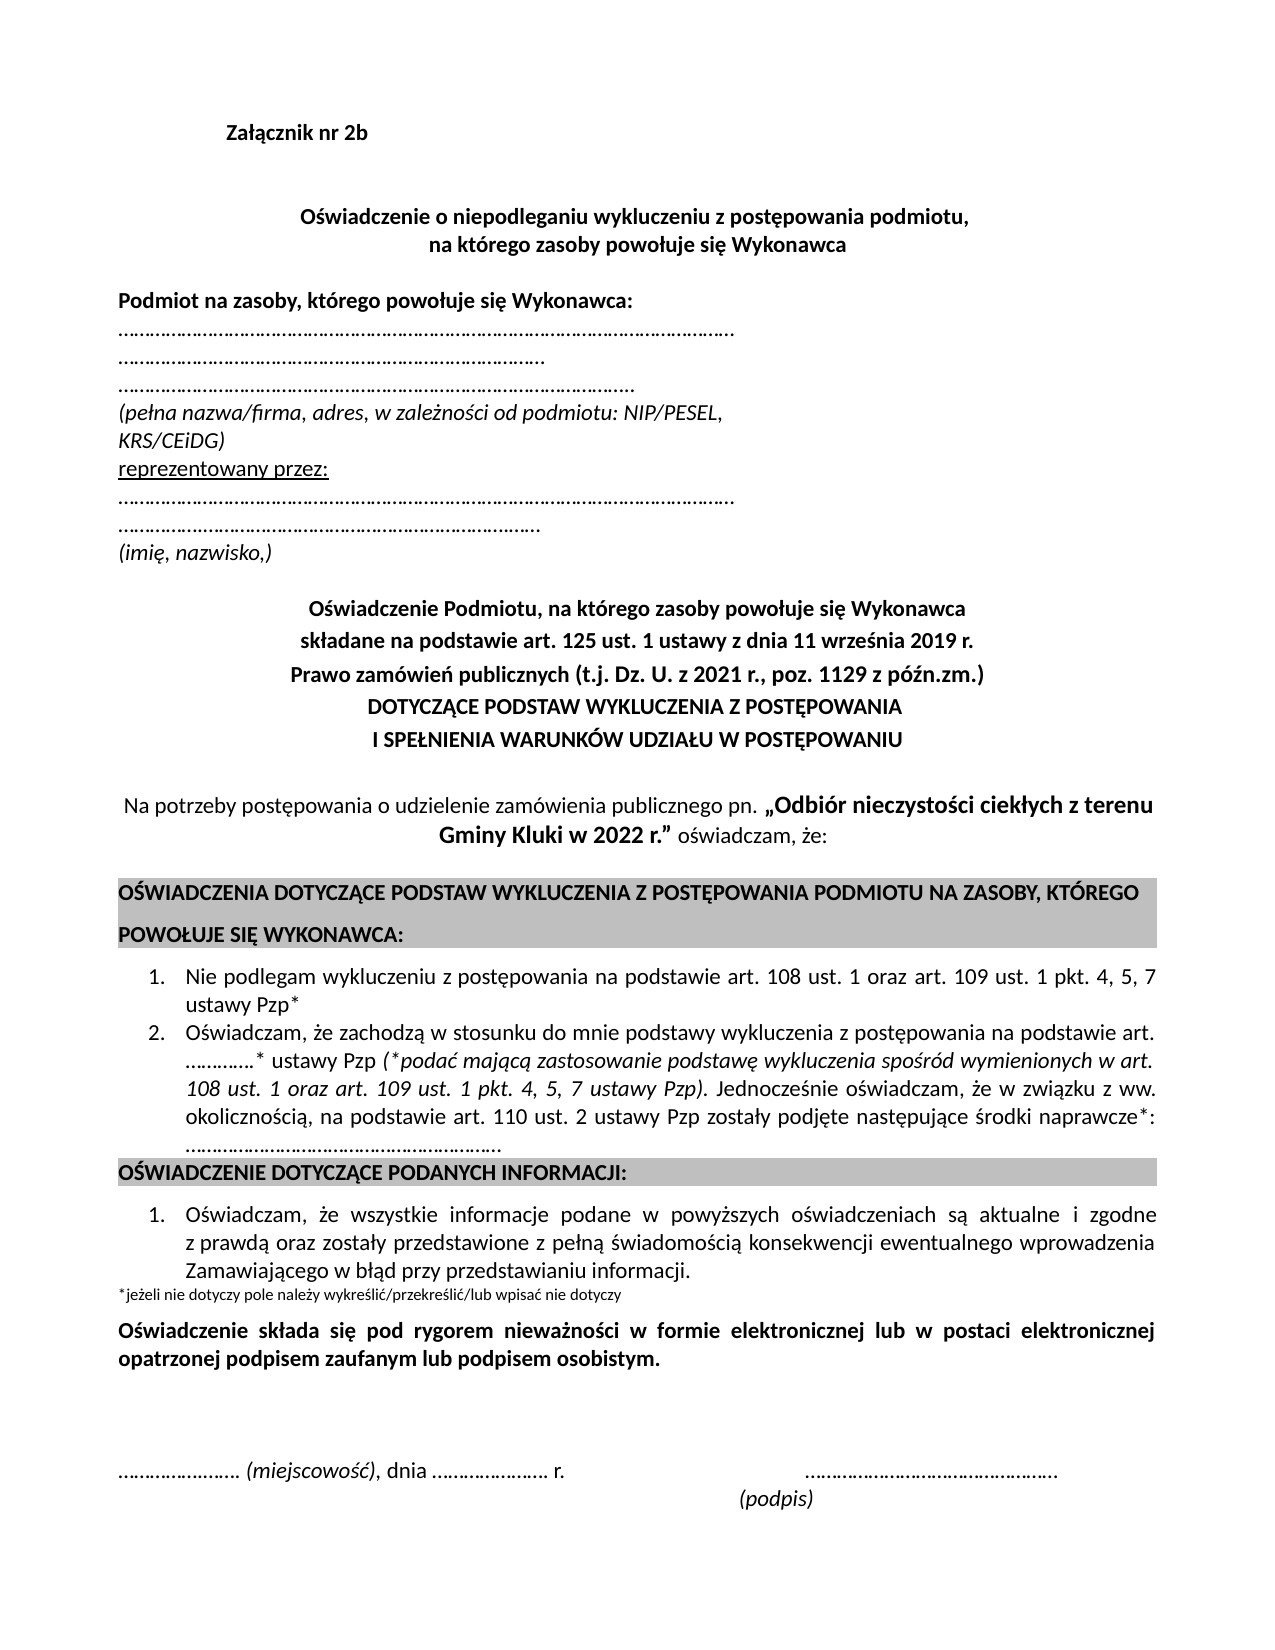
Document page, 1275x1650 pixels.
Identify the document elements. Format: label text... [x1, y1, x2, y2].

text reprezentowany przez: [118, 454, 744, 482]
text OŚWIADCZENIE DOTYCZĄCE PODANYCH INFORMACJI: [118, 1158, 1157, 1186]
text …………………………………………………………………………………………………………………….………………………………………………….…… [118, 482, 744, 538]
list Nie podlegam wykluczeniu z postępowania na podstawie art. 108 ust. 1 oraz art. 109 ust. 1 pkt. 4, 5, 7 ustawy Pzp* [148, 962, 1157, 1018]
text DOTYCZĄCE PODSTAW WYKLUCZENIA Z POSTĘPOWANIA I SPEŁNIENIA WARUNKÓW UDZIAŁU W POSTĘPOWANIU [118, 692, 1157, 753]
text składane na podstawie art. 125 ust. 1 ustawy z dnia 11 września 2019 r. [118, 627, 1157, 655]
list …………….……. (miejscowość), dnia …………………. r. ………………………………………… (podpis) [118, 1456, 1157, 1512]
text Oświadczenie o niepodleganiu wykluczeniu z postępowania podmiotu, [118, 202, 1157, 230]
text Podmiot na zasoby, którego powołuje się Wykonawca: [118, 286, 1157, 314]
text na którego zasoby powołuje się Wykonawca [118, 230, 1157, 258]
text Załącznik nr 2b [118, 118, 1157, 146]
list Oświadczam, że zachodzą w stosunku do mnie podstawy wykluczenia z postępowania na podstawie art. ………….* ustawy Pzp (*podać mającą zastosowanie podstawę wykluczenia spośród wymienionych w art. 108 ust. 1 oraz art. 109 ust. 1 pkt. 4, 5, 7 ustawy Pzp). Jednocześnie oświadczam, że w związku z ww. okolicznością, na podstawie art. 110 ust. 2 ustawy Pzp zostały podjęte następujące środki naprawcze*: …………………………………………………… [148, 1018, 1157, 1158]
text OŚWIADCZENIA DOTYCZĄCE PODSTAW WYKLUCZENIA Z POSTĘPOWANIA PODMIOTU NA ZASOBY, KTÓREGO POWOŁUJE SIĘ WYKONAWCA: [118, 878, 1157, 948]
text (imię, nazwisko,) [118, 538, 744, 566]
list Oświadczenie składa się pod rygorem nieważności w formie elektronicznej lub w postaci elektronicznej opatrzonej podpisem zaufanym lub podpisem osobistym. [118, 1316, 1157, 1372]
text Na potrzeby postępowania o udzielenie zamówienia publicznego pn. „Odbiór nieczystości ciekłych z terenu Gminy Kluki w 2022 r.” oświadczam, że: [118, 789, 1159, 850]
text …………………………………………………………………………………….. [118, 370, 744, 398]
text Oświadczenie Podmiotu, na którego zasoby powołuje się Wykonawca [118, 594, 1157, 622]
text Prawo zamówień publicznych (t.j. Dz. U. z 2021 r., poz. 1129 z późn.zm.) [118, 659, 1157, 688]
text *jeżeli nie dotyczy pole należy wykreślić/przekreślić/lub wpisać nie dotyczy [118, 1284, 1157, 1304]
text ……………………………………………………………………………………………………………………………………………………………………………… [118, 314, 744, 370]
text (pełna nazwa/firma, adres, w zależności od podmiotu: NIP/PESEL, KRS/CEiDG) [118, 398, 744, 454]
list Oświadczam, że wszystkie informacje podane w powyższych oświadczeniach są aktualne i zgodne z prawdą oraz zostały przedstawione z pełną świadomością konsekwencji ewentualnego wprowadzenia Zamawiającego w błąd przy przedstawianiu informacji. [148, 1200, 1157, 1284]
